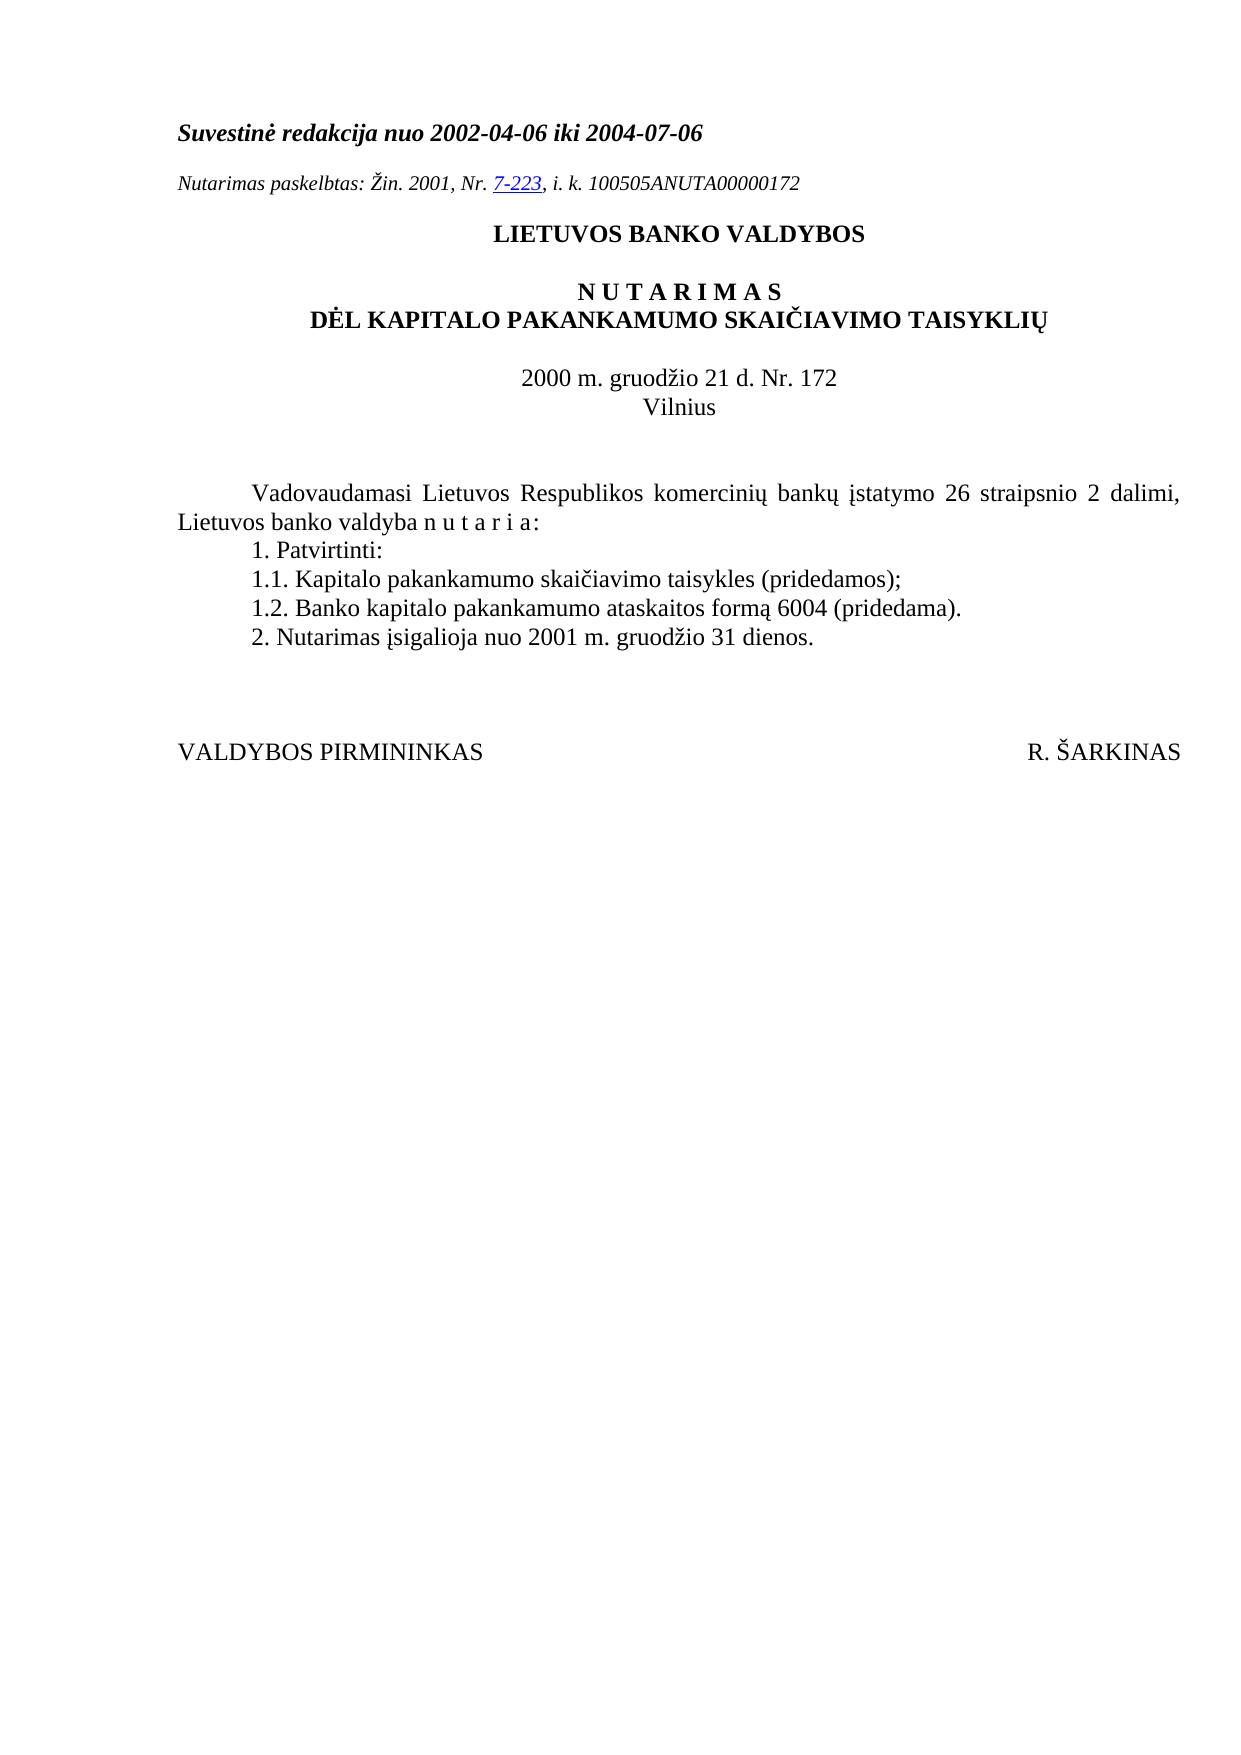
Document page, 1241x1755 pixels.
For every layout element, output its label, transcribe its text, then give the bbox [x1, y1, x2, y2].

text VALDYBOS PIRMININKAS R. ŠARKINAS [177, 737, 1181, 765]
text 2000 m. gruodžio 21 d. Nr. 172 [177, 363, 1181, 392]
text N U T A R I M A S [177, 277, 1181, 305]
text DĖL KAPITALO PAKANKAMUMO SKAIČIAVIMO TAISYKLIŲ [177, 305, 1181, 334]
text 1. Patvirtinti: [177, 535, 1181, 564]
text 1.2. Banko kapitalo pakankamumo ataskaitos formą 6004 (pridedama). [177, 593, 1181, 622]
text LIETUVOS BANKO VALDYBOS [177, 219, 1181, 248]
text Vilnius [177, 392, 1181, 420]
text Vadovaudamasi Lietuvos Respublikos komercinių bankų įstatymo 26 straipsnio 2 dalimi, Lietuvos banko valdyba nutaria: [177, 478, 1181, 535]
text Nutarimas paskelbtas: Žin. 2001, Nr. 7-223, i. k. 100505ANUTA00000172 [177, 171, 1181, 195]
text 1.1. Kapitalo pakankamumo skaičiavimo taisykles (pridedamos); [177, 564, 1181, 593]
text Suvestinė redakcija nuo 2002-04-06 iki 2004-07-06 [177, 118, 1181, 147]
text 2. Nutarimas įsigalioja nuo 2001 m. gruodžio 31 dienos. [177, 622, 1181, 650]
